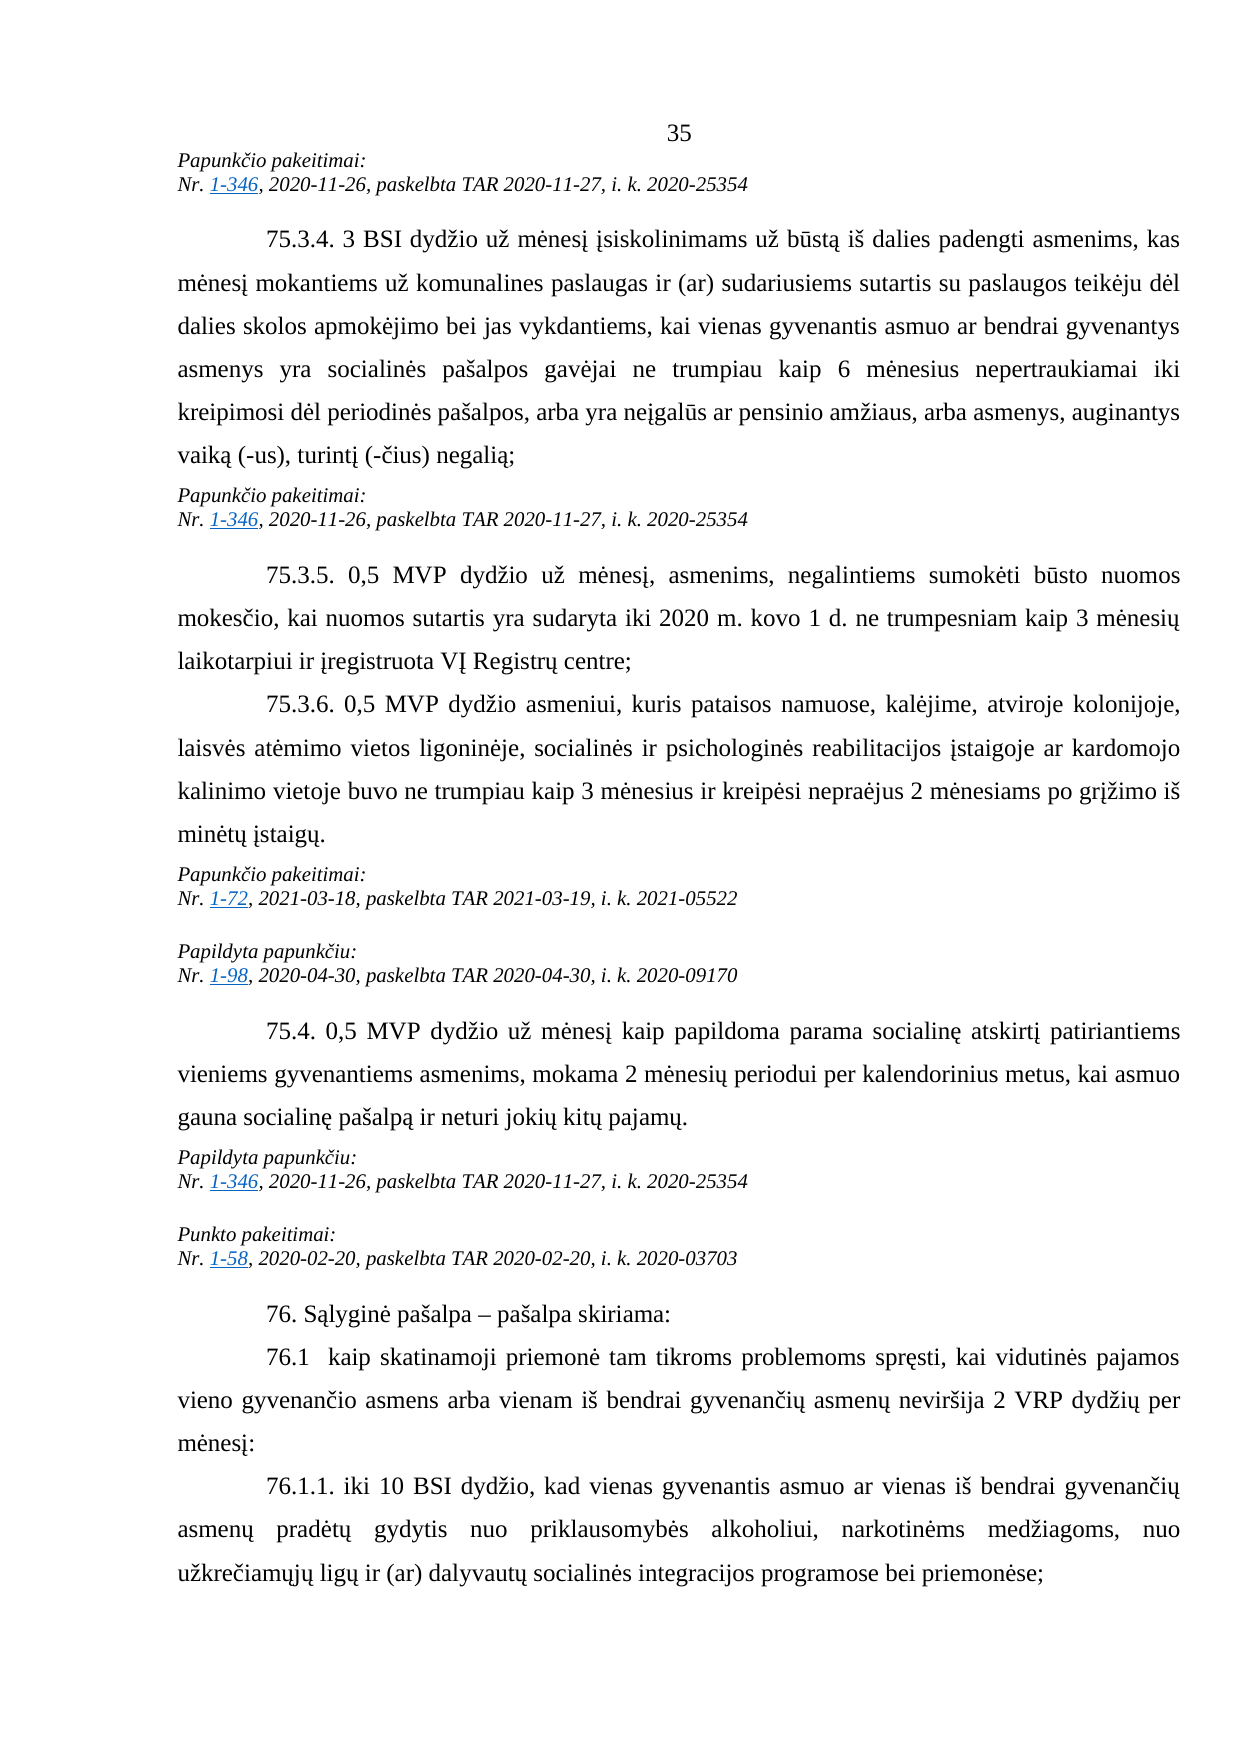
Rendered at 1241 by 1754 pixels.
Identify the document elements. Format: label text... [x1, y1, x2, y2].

text 76.1 kaip skatinamoji priemonė tam tikroms problemoms spręsti, kai vidutinės pajamos vieno gyvenančio asmens arba vienam iš bendrai gyvenančių asmenų neviršija 2 VRP dydžių per mėnesį: [177, 1342, 1181, 1457]
text 75.3.6. 0,5 MVP dydžio asmeniui, kuris pataisos namuose, kalėjime, atviroje kolonijoje, laisvės atėmimo vietos ligoninėje, socialinės ir psichologinės reabilitacijos įstaigoje ar kardomojo kalinimo vietoje buvo ne trumpiau kaip 3 mėnesius ir kreipėsi nepraėjus 2 mėnesiams po grįžimo iš minėtų įstaigų. [177, 689, 1181, 848]
text 75.4. 0,5 MVP dydžio už mėnesį kaip papildoma parama socialinę atskirtį patiriantiems vieniems gyvenantiems asmenims, mokama 2 mėnesių periodui per kalendorinius metus, kai asmuo gauna socialinę pašalpą ir neturi jokių kitų pajamų. [177, 1016, 1181, 1131]
text Nr. 1-346, 2020-11-26, paskelbta TAR 2020-11-27, i. k. 2020-25354 [177, 507, 1181, 531]
text Papildyta papunkčiu: [177, 1145, 1181, 1169]
text Papunkčio pakeitimai: [177, 483, 1181, 507]
text Papunkčio pakeitimai: [177, 862, 1181, 886]
text 75.3.5. 0,5 MVP dydžio už mėnesį, asmenims, negalintiems sumokėti būsto nuomos mokesčio, kai nuomos sutartis yra sudaryta iki 2020 m. kovo 1 d. ne trumpesniam kaip 3 mėnesių laikotarpiui ir įregistruota VĮ Registrų centre; [177, 560, 1181, 675]
text Nr. 1-346, 2020-11-26, paskelbta TAR 2020-11-27, i. k. 2020-25354 [177, 1169, 1181, 1193]
text Nr. 1-98, 2020-04-30, paskelbta TAR 2020-04-30, i. k. 2020-09170 [177, 963, 1181, 987]
text Nr. 1-58, 2020-02-20, paskelbta TAR 2020-02-20, i. k. 2020-03703 [177, 1246, 1181, 1270]
text Papildyta papunkčiu: [177, 939, 1181, 963]
text 75.3.4. 3 BSI dydžio už mėnesį įsiskolinimams už būstą iš dalies padengti asmenims, kas mėnesį mokantiems už komunalines paslaugas ir (ar) sudariusiems sutartis su paslaugos teikėju dėl dalies skolos apmokėjimo bei jas vykdantiems, kai vienas gyvenantis asmuo ar bendrai gyvenantys asmenys yra socialinės pašalpos gavėjai ne trumpiau kaip 6 mėnesius nepertraukiamai iki kreipimosi dėl periodinės pašalpos, arba yra neįgalūs ar pensinio amžiaus, arba asmenys, auginantys vaiką (-us), turintį (-čius) negalią; [177, 224, 1181, 469]
text 76.1.1. iki 10 BSI dydžio, kad vienas gyvenantis asmuo ar vienas iš bendrai gyvenančių asmenų pradėtų gydytis nuo priklausomybės alkoholiui, narkotinėms medžiagoms, nuo užkrečiamųjų ligų ir (ar) dalyvautų socialinės integracijos programose bei priemonėse; [177, 1471, 1181, 1586]
text Nr. 1-72, 2021-03-18, paskelbta TAR 2021-03-19, i. k. 2021-05522 [177, 886, 1181, 910]
text Papunkčio pakeitimai: [177, 148, 1181, 172]
text Punkto pakeitimai: [177, 1222, 1181, 1246]
text Nr. 1-346, 2020-11-26, paskelbta TAR 2020-11-27, i. k. 2020-25354 [177, 172, 1181, 196]
text 76. Sąlyginė pašalpa – pašalpa skiriama: [177, 1299, 1181, 1328]
